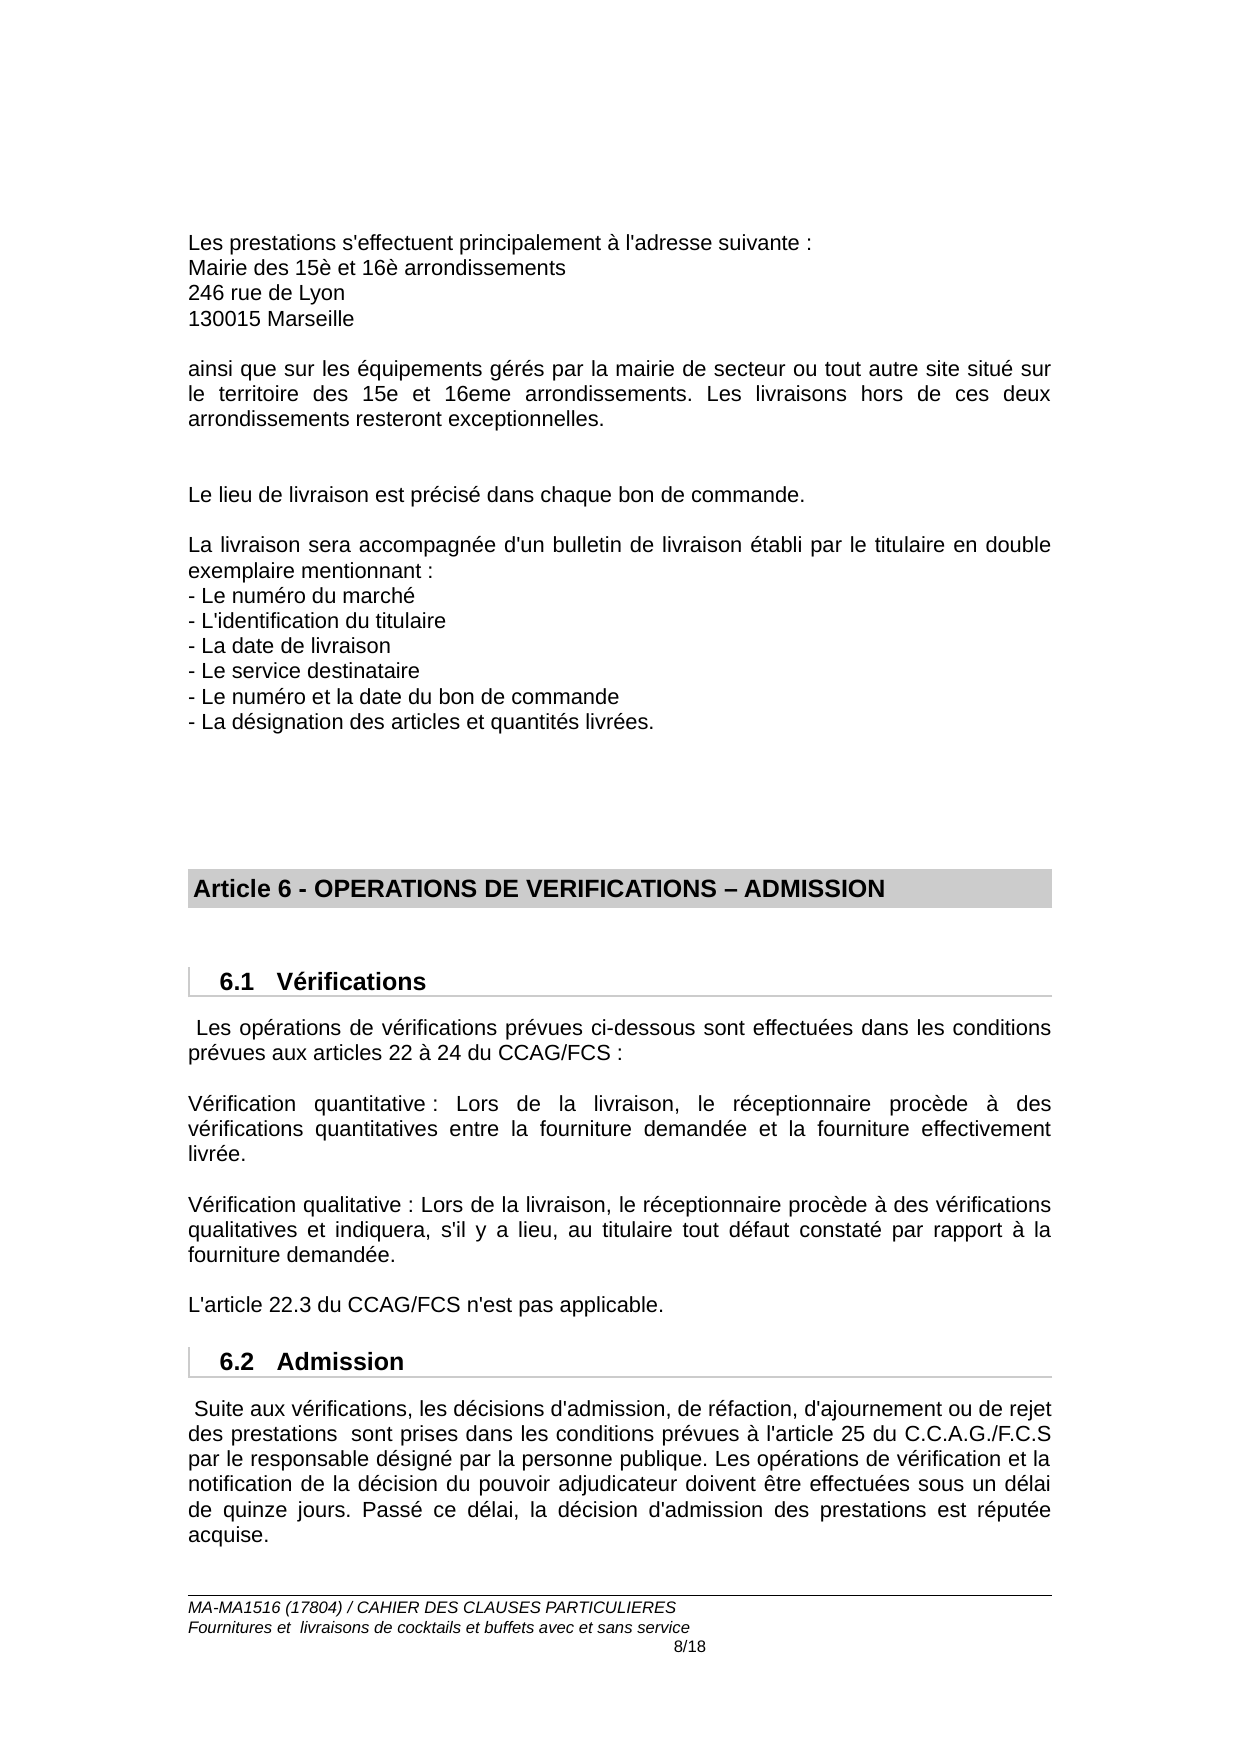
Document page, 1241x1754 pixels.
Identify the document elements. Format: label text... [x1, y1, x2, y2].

text ainsi que sur les équipements gérés par la mairie de secteur ou tout autre site situé sur le territoire des 15e et 16eme arrondissements. Les livraisons hors de ces deux arrondissements resteront exceptionnelles. [188, 356, 1052, 431]
text - Le numéro et la date du bon de commande [188, 683, 1052, 709]
text Vérification quantitative : Lors de la livraison, le réceptionnaire procède à des vérifications quantitatives entre la fourniture demandée et la fourniture effectivement livrée. [188, 1091, 1052, 1166]
text - Le service destinataire [188, 658, 1052, 683]
text Les opérations de vérifications prévues ci-dessous sont effectuées dans les conditions prévues aux articles 22 à 24 du CCAG/FCS : [188, 1015, 1052, 1066]
text Les prestations s'effectuent principalement à l'adresse suivante : [188, 230, 1052, 255]
text - Le numéro du marché [188, 583, 1052, 608]
text - La date de livraison [188, 633, 1052, 658]
text Suite aux vérifications, les décisions d'admission, de réfaction, d'ajournement ou de rejet des prestations sont prises dans les conditions prévues à l'article 25 du C.C.A.G./F.C.S par le responsable désigné par la personne publique. Les opérations de vérification et la notification de la décision du pouvoir adjudicateur doivent être effectuées sous un délai de quinze jours. Passé ce délai, la décision d'admission des prestations est réputée acquise. [188, 1396, 1052, 1547]
subtitle Admission [190, 1347, 1052, 1376]
text 246 rue de Lyon [188, 280, 1052, 305]
text - La désignation des articles et quantités livrées. [188, 709, 1052, 734]
text - L'identification du titulaire [188, 608, 1052, 633]
text Mairie des 15è et 16è arrondissements [188, 255, 1052, 280]
text Le lieu de livraison est précisé dans chaque bon de commande. [188, 482, 1052, 507]
text Vérification qualitative : Lors de la livraison, le réceptionnaire procède à des vérifications qualitatives et indiquera, s'il y a lieu, au titulaire tout défaut constaté par rapport à la fourniture demandée. [188, 1192, 1052, 1267]
text 130015 Marseille [188, 305, 1052, 331]
text La livraison sera accompagnée d'un bulletin de livraison établi par le titulaire en double exemplaire mentionnant : [188, 532, 1052, 583]
subtitle OPERATIONS DE VERIFICATIONS – ADMISSION [190, 871, 1050, 905]
text L'article 22.3 du CCAG/FCS n'est pas applicable. [188, 1292, 1052, 1318]
subtitle Vérifications [190, 967, 1052, 995]
